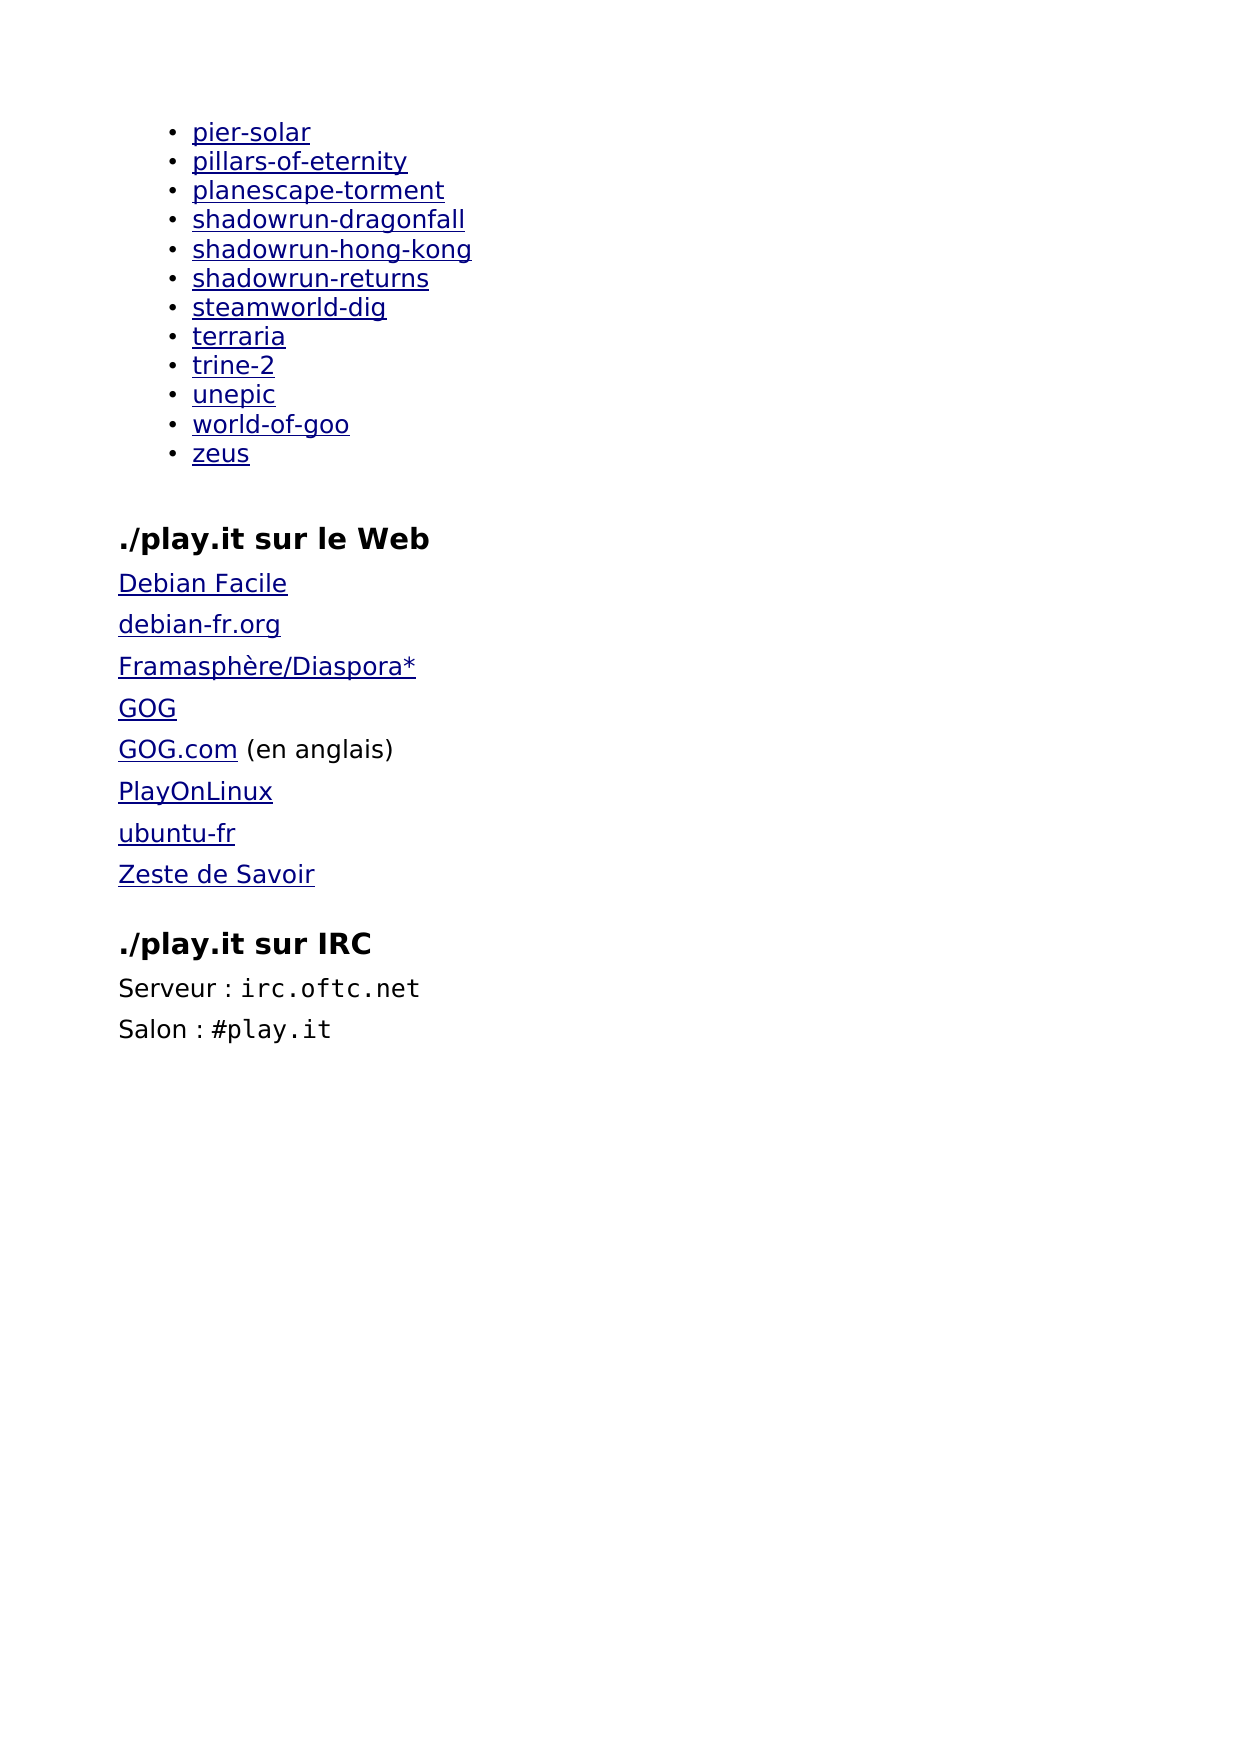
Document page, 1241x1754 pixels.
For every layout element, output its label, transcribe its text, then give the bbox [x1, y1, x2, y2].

list unepic [177, 381, 1122, 410]
list shadowrun-hong-kong [177, 235, 1122, 264]
list shadowrun-dragonfall [177, 206, 1122, 235]
subtitle ./play.it sur le Web [118, 523, 1122, 557]
text GOG [118, 694, 1122, 723]
list trine-2 [177, 351, 1122, 381]
list shadowrun-returns [177, 264, 1122, 293]
text Debian Facile [118, 569, 1122, 598]
list steamworld-dig [177, 293, 1122, 322]
list pillars-of-eternity [177, 147, 1122, 176]
text Serveur : irc.oftc.net [118, 974, 1122, 1003]
text Salon : #play.it [118, 1016, 1122, 1045]
list terraria [177, 322, 1122, 351]
text Framasphère/Diaspora* [118, 652, 1122, 682]
text Zeste de Savoir [118, 861, 1122, 890]
list world-of-goo [177, 410, 1122, 439]
list planescape-torment [177, 176, 1122, 206]
list zeus [177, 439, 1122, 468]
list pier-solar [177, 118, 1122, 147]
text debian-fr.org [118, 611, 1122, 640]
text GOG.com (en anglais) [118, 736, 1122, 765]
text ubuntu-fr [118, 819, 1122, 848]
text PlayOnLinux [118, 777, 1122, 807]
subtitle ./play.it sur IRC [118, 927, 1122, 961]
